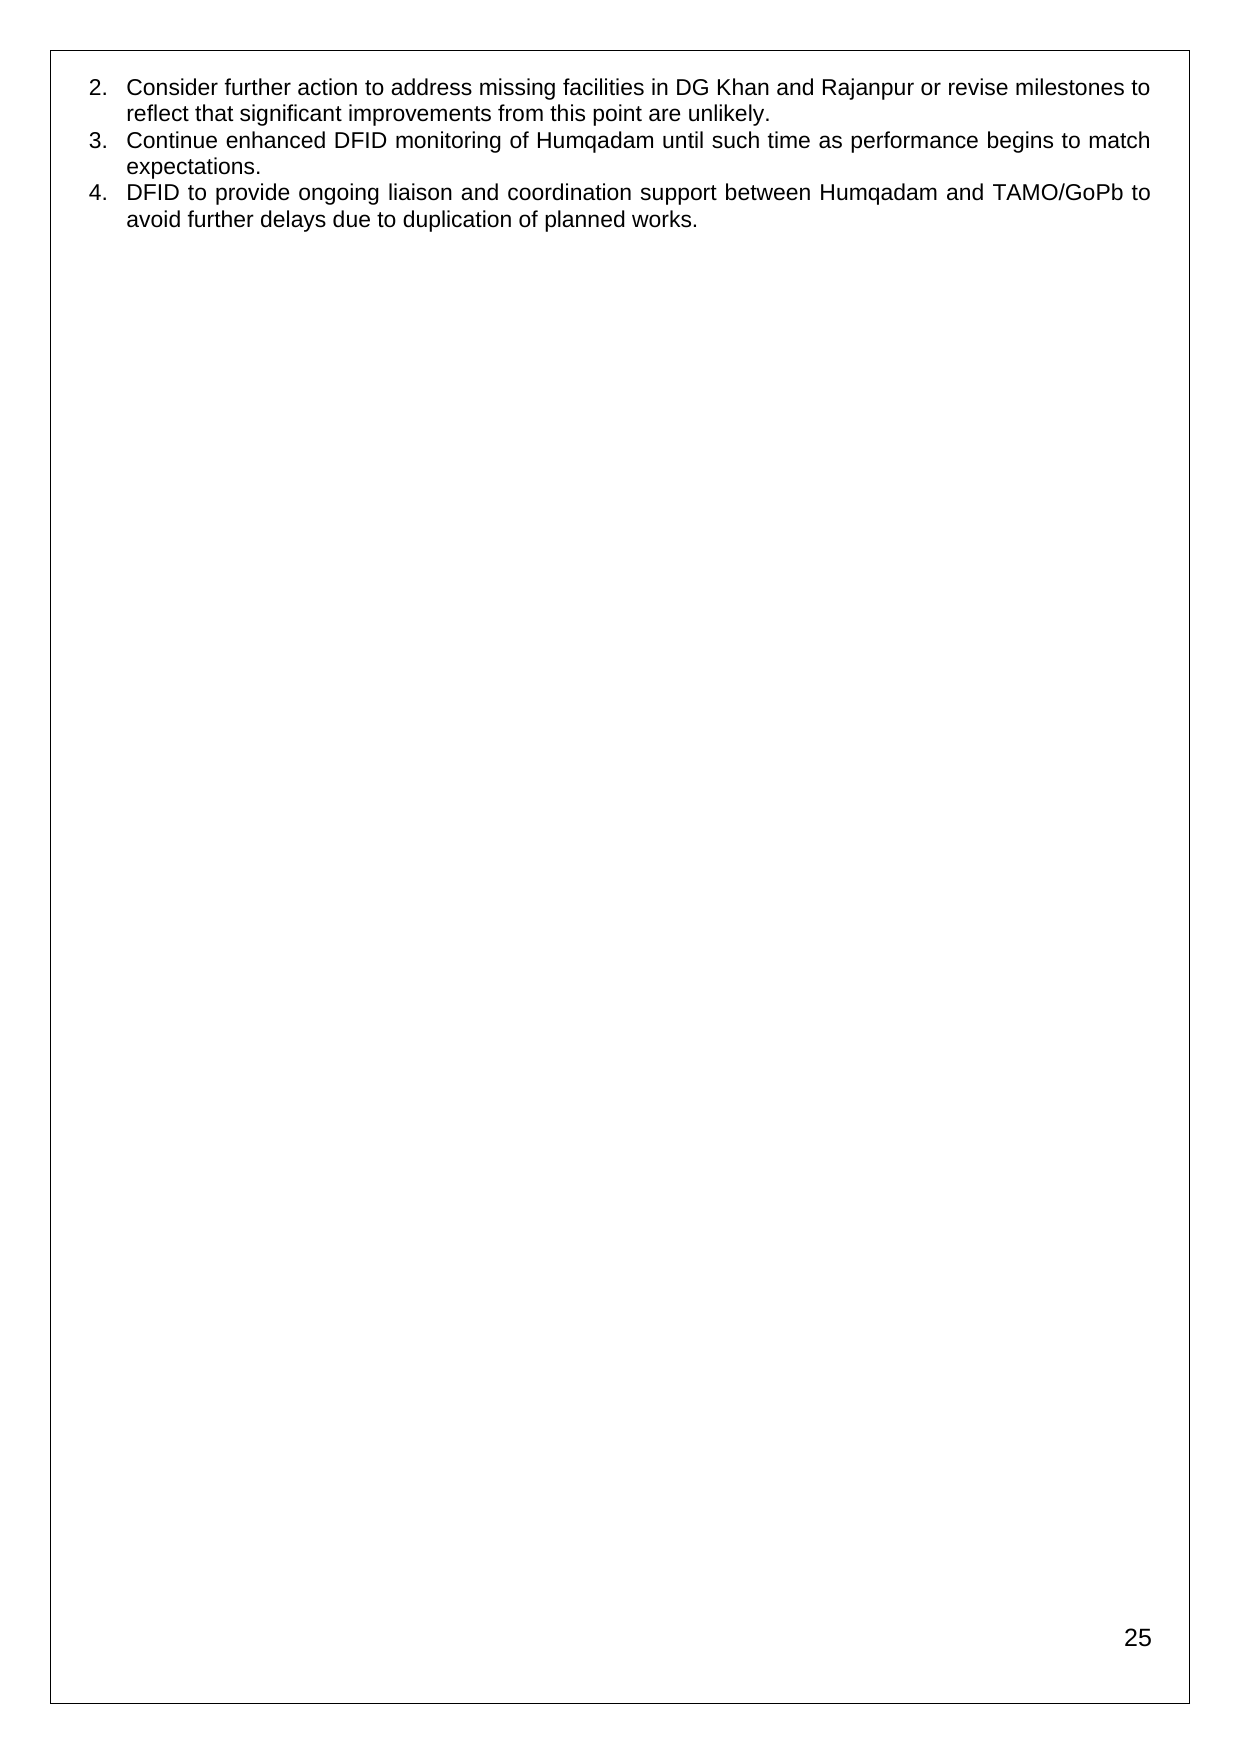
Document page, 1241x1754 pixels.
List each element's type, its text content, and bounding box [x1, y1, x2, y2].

list Continue enhanced DFID monitoring of Humqadam until such time as performance begins to match expectations. [89, 127, 1152, 179]
list Consider further action to address missing facilities in DG Khan and Rajanpur or revise milestones to reflect that significant improvements from this point are unlikely. [89, 74, 1152, 127]
list DFID to provide ongoing liaison and coordination support between Humqadam and TAMO/GoPb to avoid further delays due to duplication of planned works. [89, 179, 1152, 232]
